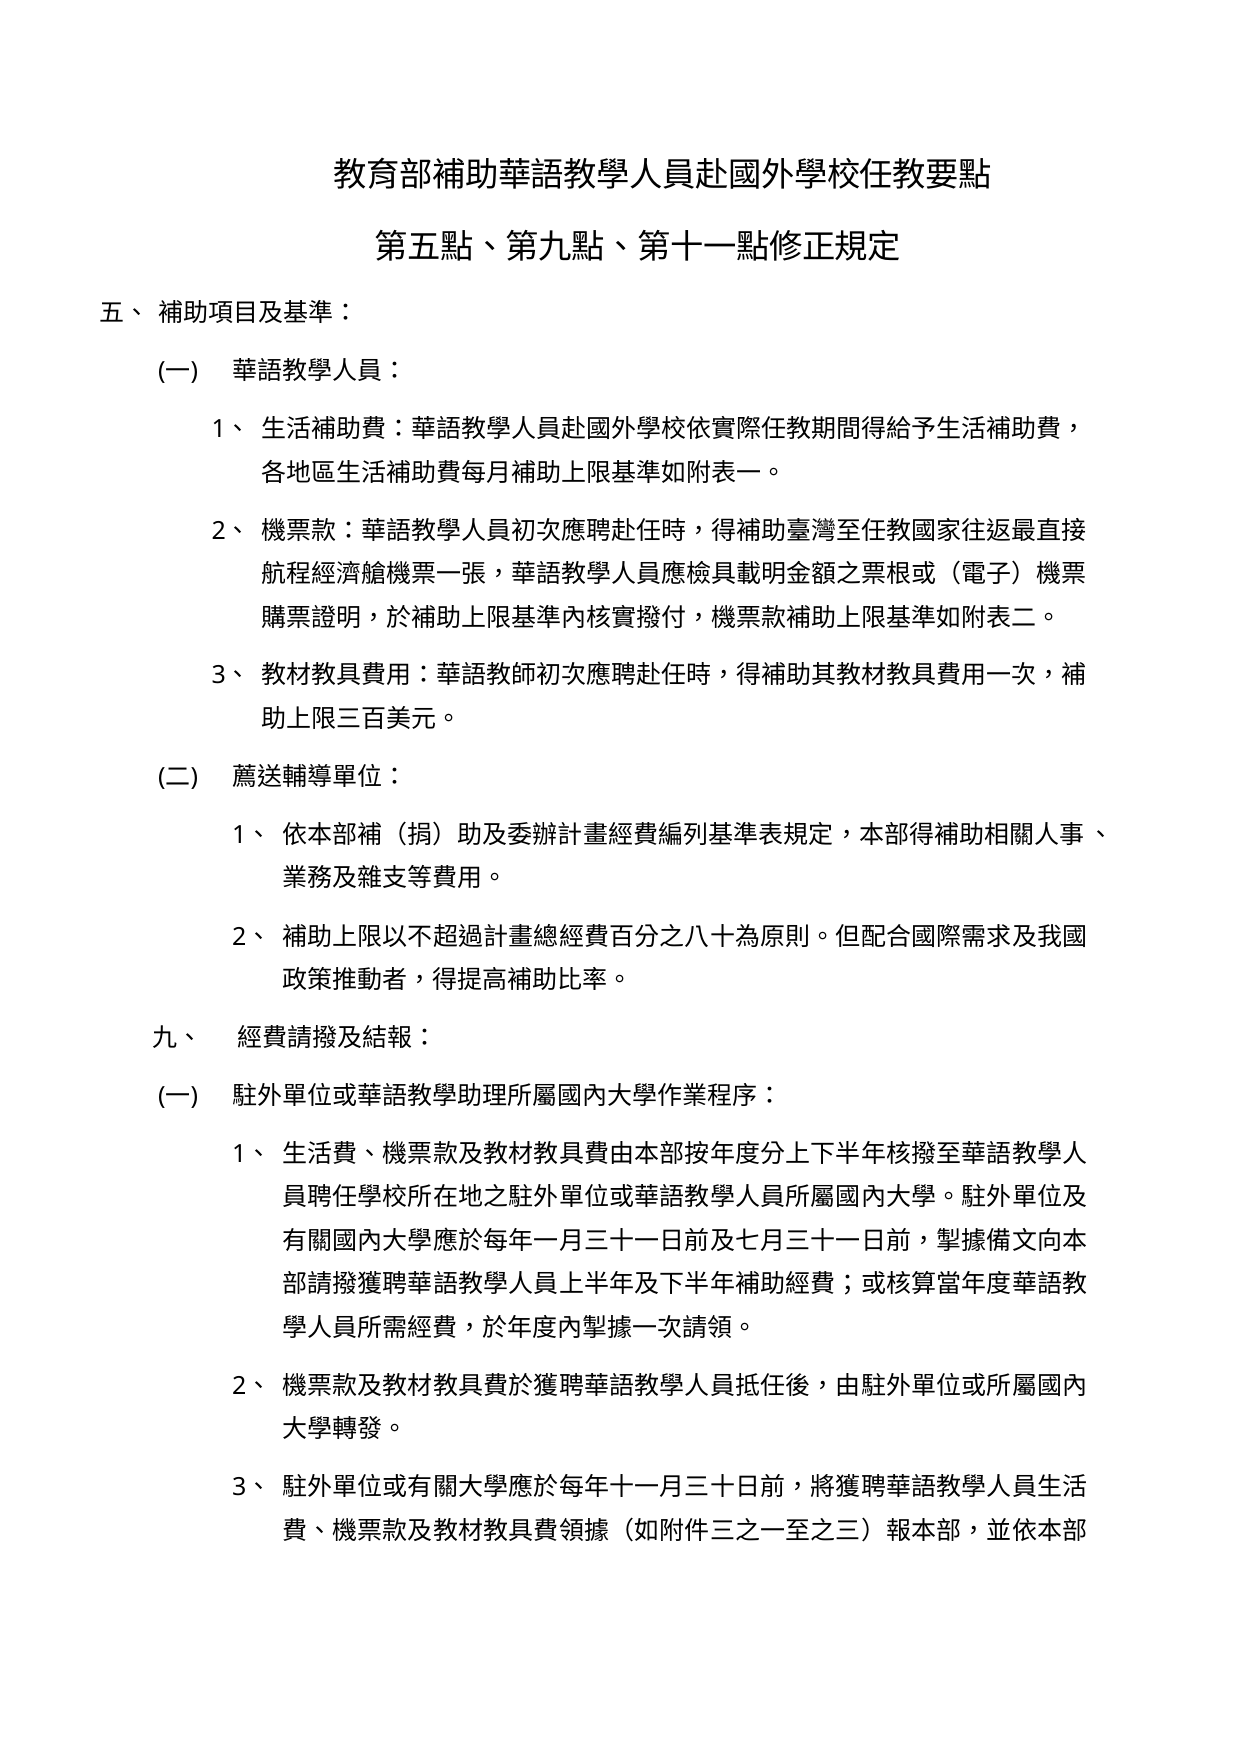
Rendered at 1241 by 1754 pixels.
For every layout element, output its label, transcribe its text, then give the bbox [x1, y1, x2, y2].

list 補助上限以不超過計畫總經費百分之八十為原則。但配合國際需求及我國政策推動者，得提高補助比率。 [232, 916, 1088, 996]
list 薦送輔導單位： [158, 756, 1088, 793]
list 駐外單位或華語教學助理所屬國內大學作業程序： [158, 1075, 1088, 1112]
list 教材教具費用：華語教師初次應聘赴任時，得補助其教材教具費用一次，補助上限三百美元。 [211, 655, 1088, 735]
list 補助項目及基準： [99, 293, 1088, 329]
list 機票款：華語教學人員初次應聘赴任時，得補助臺灣至任教國家往返最直接航程經濟艙機票一張，華語教學人員應檢具載明金額之票根或（電子）機票購票證明，於補助上限基準內核實撥付，機票款補助上限基準如附表二。 [211, 510, 1088, 633]
list 生活補助費：華語教學人員赴國外學校依實際任教期間得給予生活補助費，各地區生活補助費每月補助上限基準如附表一。 [211, 409, 1088, 488]
list 機票款及教材教具費於獲聘華語教學人員抵任後，由駐外單位或所屬國內大學轉發。 [232, 1365, 1088, 1445]
list 依本部補（捐）助及委辦計畫經費編列基準表規定，本部得補助相關人事、業務及雜支等費用。 [232, 814, 1088, 894]
list 經費請撥及結報： [152, 1017, 1088, 1054]
list 駐外單位或有關大學應於每年十一月三十日前，將獲聘華語教學人員生活費、機票款及教材教具費領據（如附件三之一至之三）報本部，並依本部補（捐）助及委辦經費核撥結報作業要點相關規定辦理結報；其有結餘者，應以匯款方式繳回本部。 [232, 1467, 1088, 1546]
list 華語教學人員： [158, 351, 1088, 387]
text 教育部補助華語教學人員赴國外學校任教要點 [187, 148, 1088, 196]
text 第五點、第九點、第十一點修正規定 [187, 220, 1088, 268]
list 生活費、機票款及教材教具費由本部按年度分上下半年核撥至華語教學人員聘任學校所在地之駐外單位或華語教學人員所屬國內大學。駐外單位及有關國內大學應於每年一月三十一日前及七月三十一日前，掣據備文向本部請撥獲聘華語教學人員上半年及下半年補助經費；或核算當年度華語教學人員所需經費，於年度內掣據一次請領。 [232, 1133, 1088, 1343]
